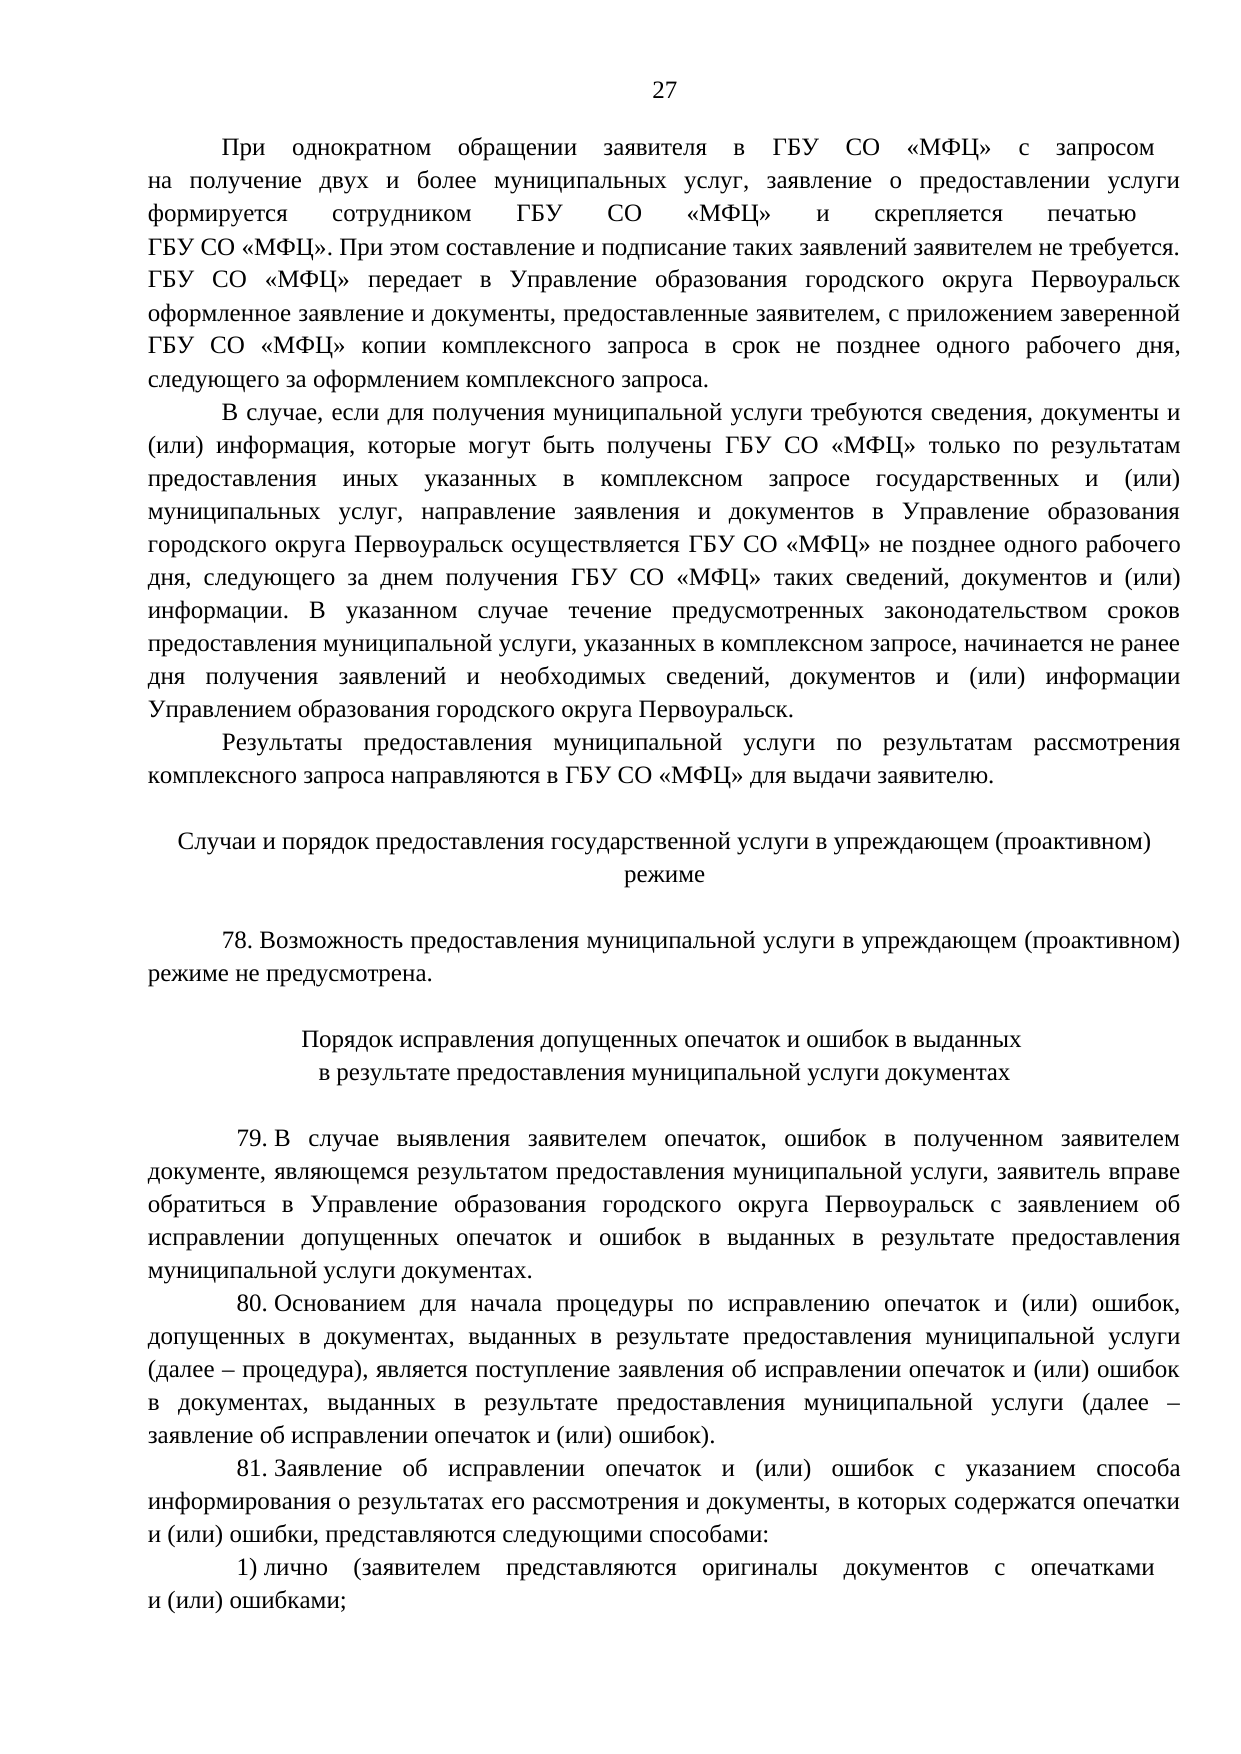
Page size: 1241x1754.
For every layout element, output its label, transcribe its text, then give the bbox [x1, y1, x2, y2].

text 1) лично (заявителем представляются оригиналы документов с опечатками и (или) ошибками; [148, 1552, 1181, 1614]
text При однократном обращении заявителя в ГБУ СО «МФЦ» с запросом на получение двух и более муниципальных услуг, заявление о предоставлении услуги формируется сотрудником ГБУ СО «МФЦ» и скрепляется печатью ГБУ СО «МФЦ». При этом составление и подписание таких заявлений заявителем не требуется. ГБУ СО «МФЦ» передает в Управление образования городского округа Первоуральск оформленное заявление и документы, предоставленные заявителем, с приложением заверенной ГБУ СО «МФЦ» копии комплексного запроса в срок не позднее одного рабочего дня, следующего за оформлением комплексного запроса. [148, 132, 1181, 392]
text В случае, если для получения муниципальной услуги требуются сведения, документы и (или) информация, которые могут быть получены ГБУ СО «МФЦ» только по результатам предоставления иных указанных в комплексном запросе государственных и (или) муниципальных услуг, направление заявления и документов в Управление образования городского округа Первоуральск осуществляется ГБУ СО «МФЦ» не позднее одного рабочего дня, следующего за днем получения ГБУ СО «МФЦ» таких сведений, документов и (или) информации. В указанном случае течение предусмотренных законодательством сроков предоставления муниципальной услуги, указанных в комплексном запросе, начинается не ранее дня получения заявлений и необходимых сведений, документов и (или) информации Управлением образования городского округа Первоуральск. [148, 397, 1181, 723]
text 81. Заявление об исправлении опечаток и (или) ошибок с указанием способа информирования о результатах его рассмотрения и документы, в которых содержатся опечатки и (или) ошибки, представляются следующими способами: [148, 1453, 1181, 1548]
text Результаты предоставления муниципальной услуги по результатам рассмотрения комплексного запроса направляются в ГБУ СО «МФЦ» для выдачи заявителю. [148, 727, 1181, 789]
text 79. В случае выявления заявителем опечаток, ошибок в полученном заявителем документе, являющемся результатом предоставления муниципальной услуги, заявитель вправе обратиться в Управление образования городского округа Первоуральск с заявлением об исправлении допущенных опечаток и ошибок в выданных в результате предоставления муниципальной услуги документах. [148, 1123, 1181, 1284]
text Случаи и порядок предоставления государственной услуги в упреждающем (проактивном) режиме [148, 826, 1181, 888]
text 80. Основанием для начала процедуры по исправлению опечаток и (или) ошибок, допущенных в документах, выданных в результате предоставления муниципальной услуги (далее – процедура), является поступление заявления об исправлении опечаток и (или) ошибок в документах, выданных в результате предоставления муниципальной услуги (далее – заявление об исправлении опечаток и (или) ошибок). [148, 1288, 1181, 1449]
text 78. Возможность предоставления муниципальной услуги в упреждающем (проактивном) режиме не предусмотрена. [148, 925, 1181, 987]
text Порядок исправления допущенных опечаток и ошибок в выданных в результате предоставления муниципальной услуги документах [148, 1024, 1181, 1086]
